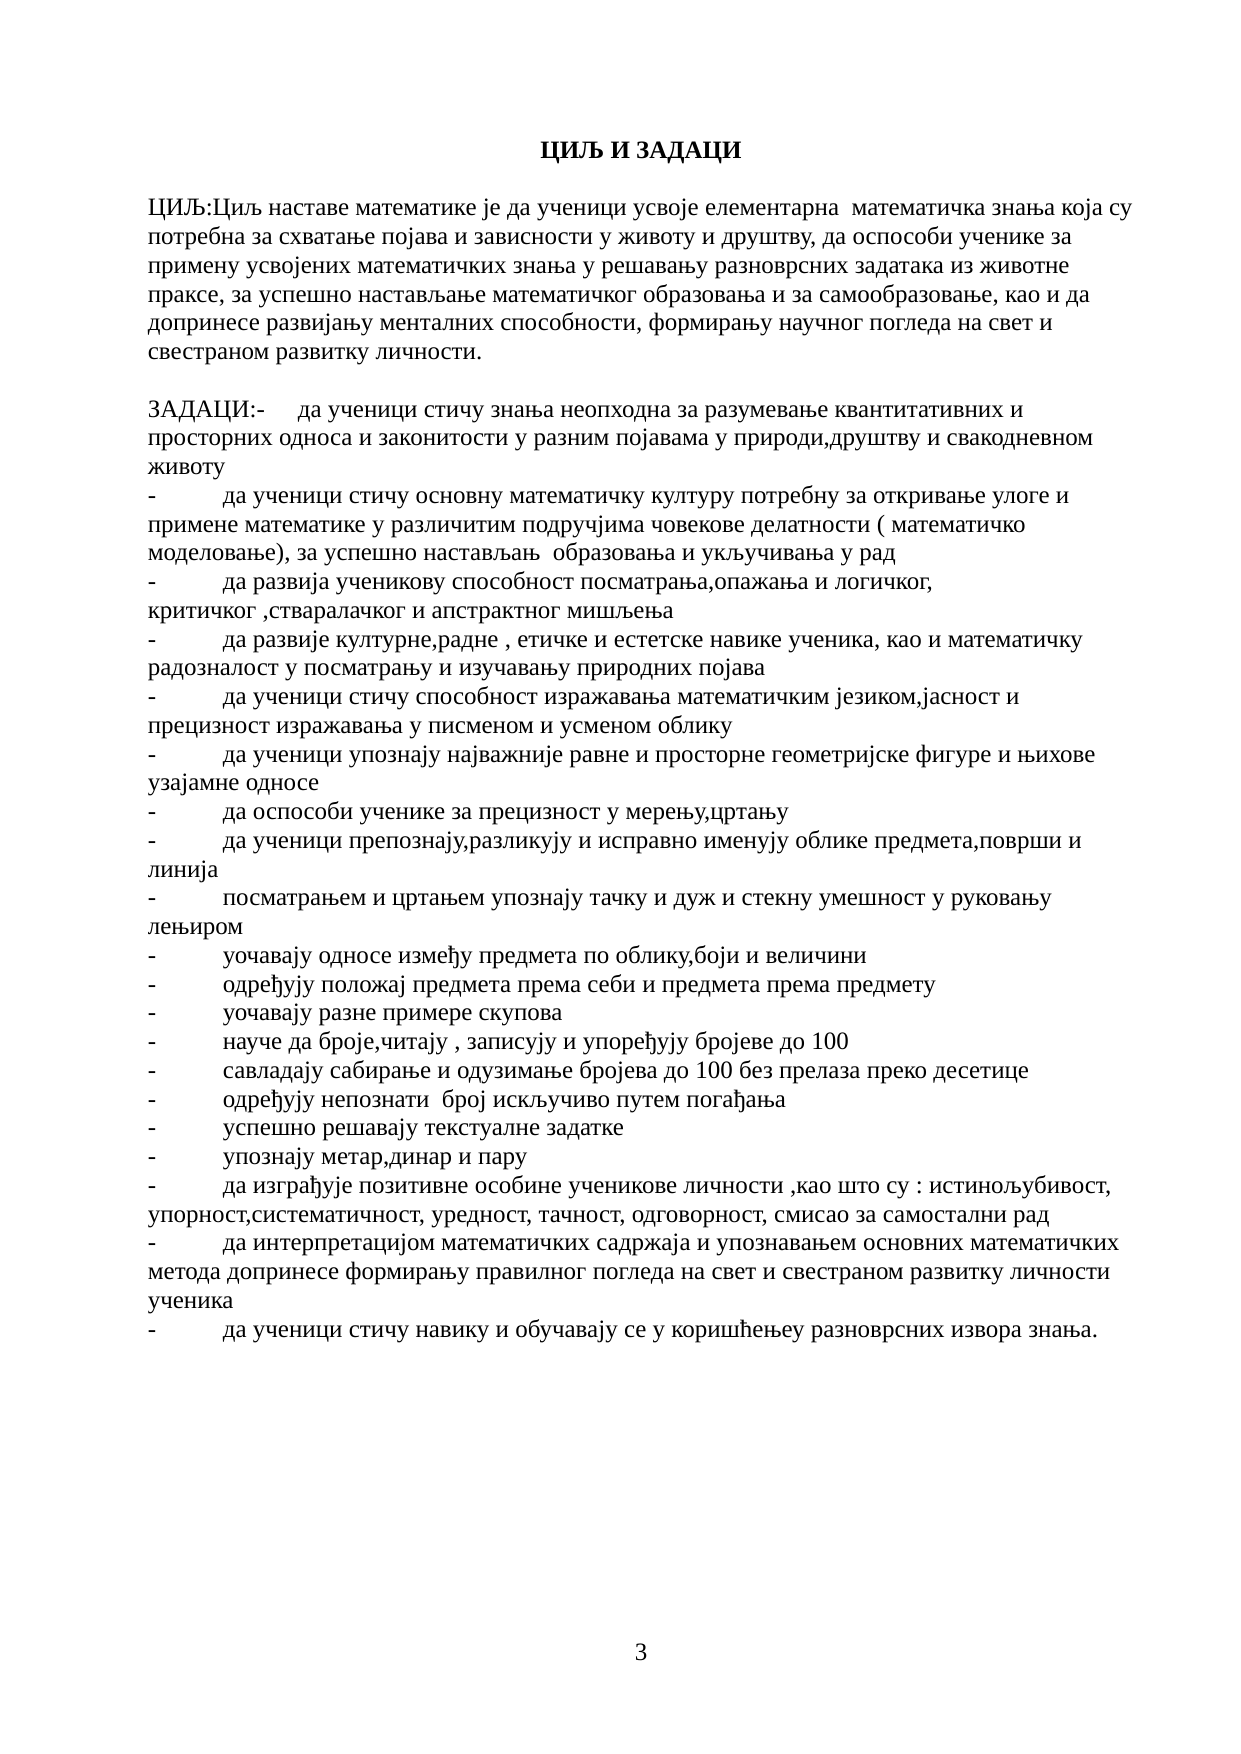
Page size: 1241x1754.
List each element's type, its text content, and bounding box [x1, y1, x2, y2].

text - одређују положај предмета према себи и предмета према предмету [148, 969, 1134, 997]
text - посматрањем и цртањем упознају тачку и дуж и стекну умешност у руковању лењиром [148, 882, 1134, 940]
text - науче да броје,читају , записују и упоређују бројеве до 100 [148, 1026, 1134, 1055]
text - да ученици стичу способност изражавања математичким језиком,јасност и прецизност изражавања у писменом и усменом облику [148, 681, 1134, 739]
text - да интерпретацијом математичких садржаја и упознавањем основних математичких метода допринесе формирању правилног погледа на свет и свестраном развитку личности ученика [148, 1227, 1134, 1314]
text ЦИЉ И ЗАДАЦИ [148, 135, 1134, 164]
text - савладају сабирање и одузимање бројева до 100 без прелаза преко десетице [148, 1055, 1134, 1084]
text - упознају метар,динар и пару [148, 1141, 1134, 1170]
text - да оспособи ученике за прецизност у мерењу,цртању [148, 796, 1134, 825]
text ЗАДАЦИ:- да ученици стичу знања неопходна за разумевање квантитативних и просторних односа и законитости у разним појавама у природи,друштву и свакодневном животу [148, 394, 1134, 480]
text - да ученици упознају најважније равне и просторне геометријске фигуре и њихове узајамне односе [148, 739, 1134, 796]
text - уочавају разне примере скупова [148, 997, 1134, 1026]
text - да ученици стичу основну математичку културу потребну за откривање улоге и примене математике у различитим подручјима човекове делатности ( математичко моделовање), за успешно настављањ образовања и укључивања у рад [148, 480, 1134, 566]
text ЦИЉ:Циљ наставе математике је да ученици усвоје елементарна математичка знања која су потребна за схватање појава и зависности у животу и друштву, да оспособи ученике за примену усвојених математичких знања у решавању разноврсних задатака из животне праксе, за успешно настављање математичког образовања и за самообразовање, као и да допринесе развијању менталних способности, формирању научног погледа на свет и свестраном развитку личности. [148, 192, 1134, 365]
text - успешно решавају текстуалне задатке [148, 1112, 1134, 1141]
text - одређују непознати број искључиво путем погађања [148, 1084, 1134, 1112]
text - да изграђује позитивне особине ученикове личности ,као што су : истинољубивост, упорност,систематичност, уредност, тачност, одговорност, смисао за самостални рад [148, 1170, 1134, 1227]
text - да развија ученикову способност посматрања,опажања и логичког, критичког ,стваралачког и апстрактног мишљења [148, 566, 1134, 624]
text - да развије културне,радне , етичке и естетске навике ученика, као и математичку радозналост у посматрању и изучавању природних појава [148, 624, 1134, 681]
text - да ученици препознају,разликују и исправно именују облике предмета,површи и линија [148, 825, 1134, 882]
text - уочавају односе између предмета по облику,боји и величини [148, 940, 1134, 969]
text - да ученици стичу навику и обучавају се у коришћењеу разноврсних извора знања. [148, 1314, 1134, 1342]
